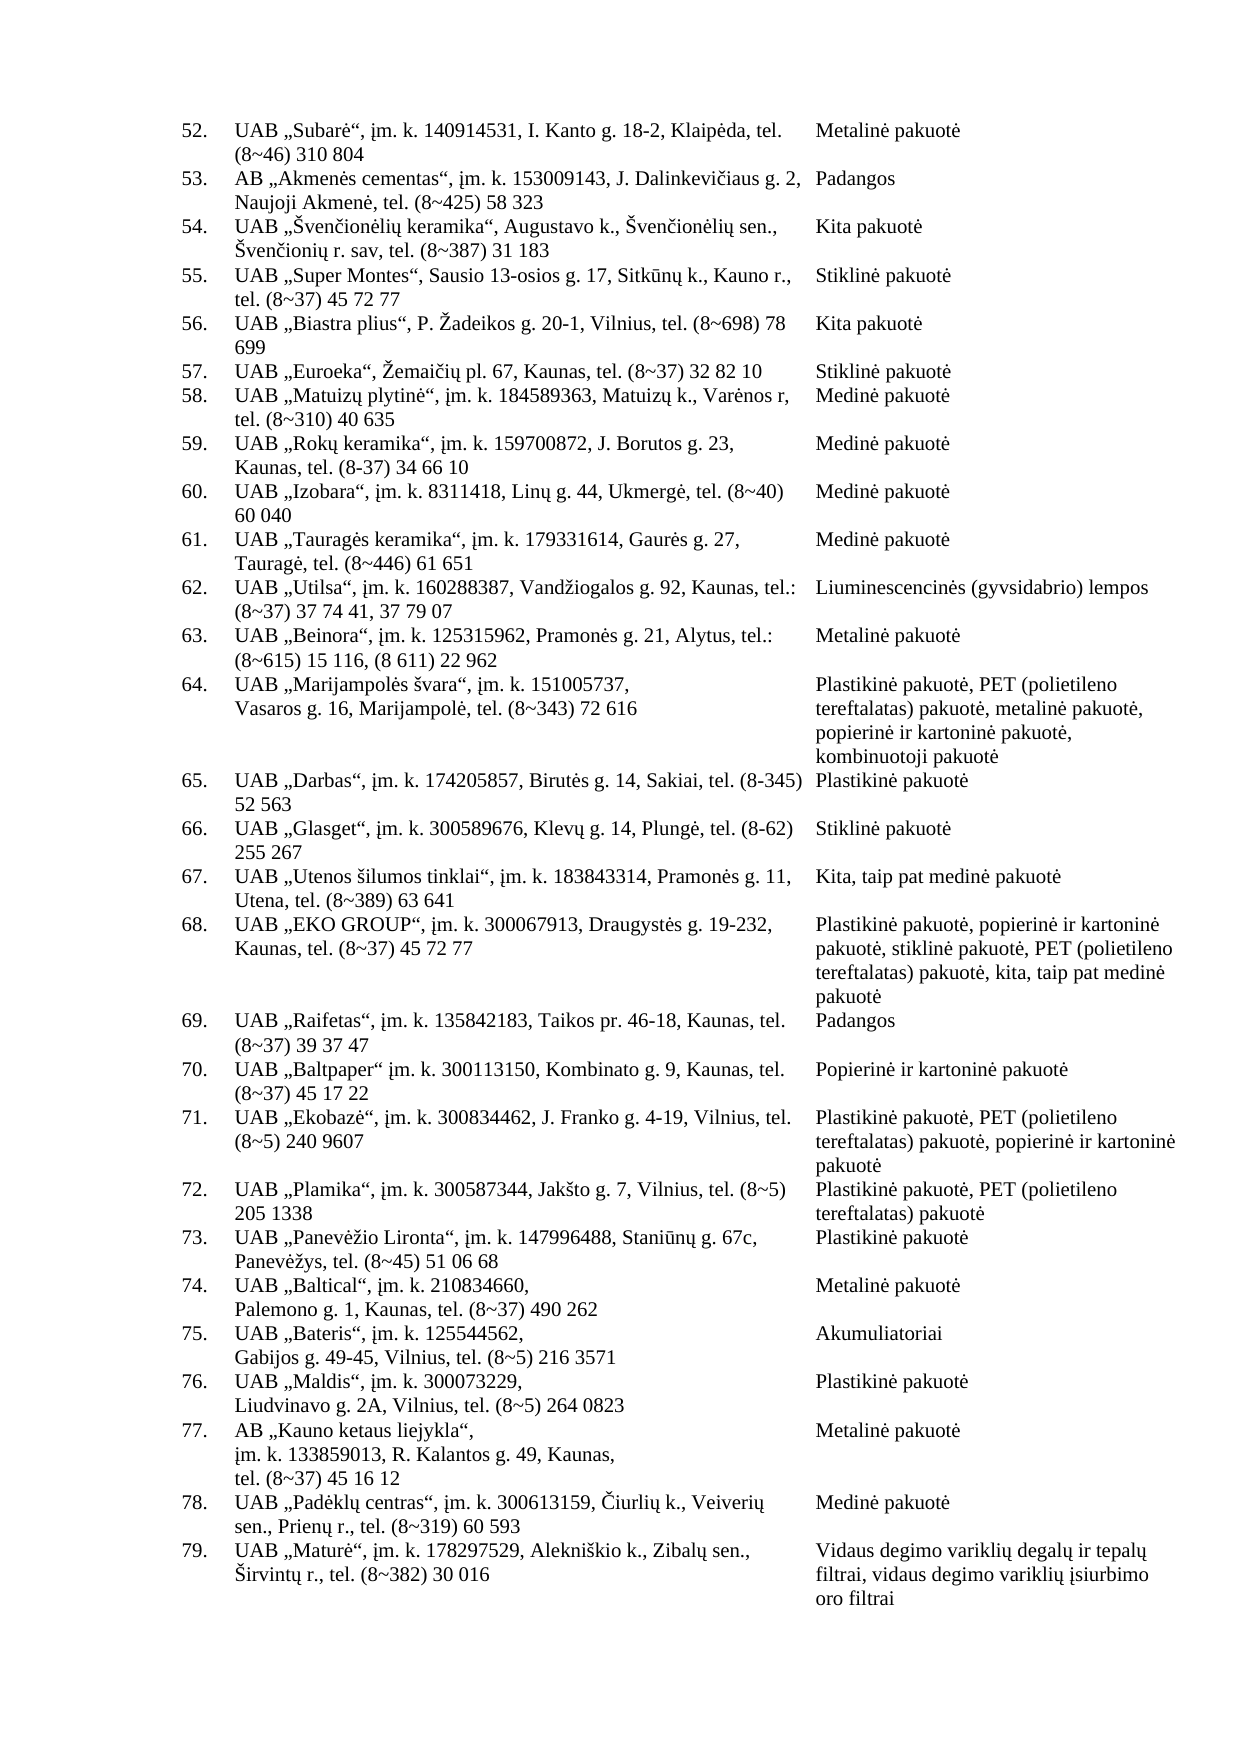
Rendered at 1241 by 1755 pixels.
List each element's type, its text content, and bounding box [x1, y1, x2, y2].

table_cell Vidaus degimo variklių degalų ir tepalų filtrai, vidaus degimo variklių įsiurbimo oro filtrai [811, 1538, 1181, 1610]
table_cell AB „Kauno ketaus liejykla“, įm. k. 133859013, R. Kalantos g. 49, Kaunas, tel. (8~37) 45 16 12 [230, 1418, 811, 1490]
table_cell 68. [177, 912, 230, 1008]
table_cell UAB „Plamika“, įm. k. 300587344, Jakšto g. 7, Vilnius, tel. (8~5) 205 1338 [230, 1177, 811, 1225]
table_cell Plastikinė pakuotė [811, 768, 1181, 816]
table_cell Plastikinė pakuotė, PET (polietileno tereftalatas) pakuotė, metalinė pakuotė, popierinė ir kartoninė pakuotė, kombinuotoji pakuotė [811, 672, 1181, 768]
table_cell Padangos [811, 1009, 1181, 1057]
table_cell UAB „Izobara“, įm. k. 8311418, Linų g. 44, Ukmergė, tel. (8~40) 60 040 [230, 479, 811, 527]
table_cell Metalinė pakuotė [811, 624, 1181, 672]
table_cell Plastikinė pakuotė, PET (polietileno tereftalatas) pakuotė, popierinė ir kartoninė pakuotė [811, 1105, 1181, 1177]
table_cell Kita pakuotė [811, 214, 1181, 262]
table_cell 63. [177, 624, 230, 672]
table_cell 69. [177, 1009, 230, 1057]
table_cell UAB „Darbas“, įm. k. 174205857, Birutės g. 14, Sakiai, tel. (8-345) 52 563 [230, 768, 811, 816]
table_cell Metalinė pakuotė [811, 1273, 1181, 1321]
table_cell 70. [177, 1057, 230, 1105]
table_cell UAB „Maldis“, įm. k. 300073229, Liudvinavo g. 2A, Vilnius, tel. (8~5) 264 0823 [230, 1369, 811, 1417]
table_cell UAB „Super Montes“, Sausio 13-osios g. 17, Sitkūnų k., Kauno r., tel. (8~37) 45 72 77 [230, 263, 811, 311]
table_cell UAB „Marijampolės švara“, įm. k. 151005737, Vasaros g. 16, Marijampolė, tel. (8~343) 72 616 [230, 672, 811, 768]
table_cell 60. [177, 479, 230, 527]
table_cell UAB „Subarė“, įm. k. 140914531, I. Kanto g. 18-2, Klaipėda, tel. (8~46) 310 804 [230, 118, 811, 166]
table_cell UAB „Padėklų centras“, įm. k. 300613159, Čiurlių k., Veiverių sen., Prienų r., tel. (8~319) 60 593 [230, 1490, 811, 1538]
table_cell 59. [177, 431, 230, 479]
table_cell UAB „Utilsa“, įm. k. 160288387, Vandžiogalos g. 92, Kaunas, tel.: (8~37) 37 74 41, 37 79 07 [230, 575, 811, 623]
table_cell 67. [177, 864, 230, 912]
table_cell Kita pakuotė [811, 311, 1181, 359]
table_cell 77. [177, 1418, 230, 1490]
table_cell Medinė pakuotė [811, 383, 1181, 431]
table_cell Medinė pakuotė [811, 1490, 1181, 1538]
table_cell Padangos [811, 166, 1181, 214]
table_cell 78. [177, 1490, 230, 1538]
table_cell Plastikinė pakuotė [811, 1225, 1181, 1273]
table_cell Stiklinė pakuotė [811, 359, 1181, 383]
table_cell 72. [177, 1177, 230, 1225]
table_cell UAB „Tauragės keramika“, įm. k. 179331614, Gaurės g. 27, Tauragė, tel. (8~446) 61 651 [230, 527, 811, 575]
table_cell Metalinė pakuotė [811, 118, 1181, 166]
table_cell Stiklinė pakuotė [811, 816, 1181, 864]
table_cell Stiklinė pakuotė [811, 263, 1181, 311]
table_cell Medinė pakuotė [811, 479, 1181, 527]
table_cell UAB „Bateris“, įm. k. 125544562, Gabijos g. 49-45, Vilnius, tel. (8~5) 216 3571 [230, 1321, 811, 1369]
table_cell Popierinė ir kartoninė pakuotė [811, 1057, 1181, 1105]
table_cell Medinė pakuotė [811, 431, 1181, 479]
table_cell Plastikinė pakuotė, PET (polietileno tereftalatas) pakuotė [811, 1177, 1181, 1225]
table_cell UAB „Maturė“, įm. k. 178297529, Alekniškio k., Zibalų sen., Širvintų r., tel. (8~382) 30 016 [230, 1538, 811, 1610]
table_cell 62. [177, 575, 230, 623]
table_cell 75. [177, 1321, 230, 1369]
table_cell 66. [177, 816, 230, 864]
table_cell UAB „Panevėžio Lironta“, įm. k. 147996488, Staniūnų g. 67c, Panevėžys, tel. (8~45) 51 06 68 [230, 1225, 811, 1273]
table_cell 76. [177, 1369, 230, 1417]
table_cell UAB „Euroeka“, Žemaičių pl. 67, Kaunas, tel. (8~37) 32 82 10 [230, 359, 811, 383]
table_cell 54. [177, 214, 230, 262]
table_cell Akumuliatoriai [811, 1321, 1181, 1369]
table_cell UAB „Ekobazė“, įm. k. 300834462, J. Franko g. 4-19, Vilnius, tel. (8~5) 240 9607 [230, 1105, 811, 1177]
table_cell Kita, taip pat medinė pakuotė [811, 864, 1181, 912]
table_cell 64. [177, 672, 230, 768]
table_cell 74. [177, 1273, 230, 1321]
table_cell 79. [177, 1538, 230, 1610]
table_cell Metalinė pakuotė [811, 1418, 1181, 1490]
table_cell 55. [177, 263, 230, 311]
table_cell 58. [177, 383, 230, 431]
table_cell 65. [177, 768, 230, 816]
table_cell AB „Akmenės cementas“, įm. k. 153009143, J. Dalinkevičiaus g. 2, Naujoji Akmenė, tel. (8~425) 58 323 [230, 166, 811, 214]
table_cell 71. [177, 1105, 230, 1177]
table_cell 52. [177, 118, 230, 166]
table_cell 61. [177, 527, 230, 575]
table_cell UAB „Glasget“, įm. k. 300589676, Klevų g. 14, Plungė, tel. (8-62) 255 267 [230, 816, 811, 864]
table_cell UAB „Baltical“, įm. k. 210834660, Palemono g. 1, Kaunas, tel. (8~37) 490 262 [230, 1273, 811, 1321]
table_cell UAB „Baltpaper“ įm. k. 300113150, Kombinato g. 9, Kaunas, tel. (8~37) 45 17 22 [230, 1057, 811, 1105]
table_cell 53. [177, 166, 230, 214]
table_cell UAB „Raifetas“, įm. k. 135842183, Taikos pr. 46-18, Kaunas, tel. (8~37) 39 37 47 [230, 1009, 811, 1057]
table_cell 73. [177, 1225, 230, 1273]
table_cell UAB „Matuizų plytinė“, įm. k. 184589363, Matuizų k., Varėnos r, tel. (8~310) 40 635 [230, 383, 811, 431]
table_cell Plastikinė pakuotė [811, 1369, 1181, 1417]
table_cell Liuminescencinės (gyvsidabrio) lempos [811, 575, 1181, 623]
table_cell UAB „Rokų keramika“, įm. k. 159700872, J. Borutos g. 23, Kaunas, tel. (8-37) 34 66 10 [230, 431, 811, 479]
table_cell UAB „EKO GROUP“, įm. k. 300067913, Draugystės g. 19-232, Kaunas, tel. (8~37) 45 72 77 [230, 912, 811, 1008]
table_cell UAB „Utenos šilumos tinklai“, įm. k. 183843314, Pramonės g. 11, Utena, tel. (8~389) 63 641 [230, 864, 811, 912]
table_cell Plastikinė pakuotė, popierinė ir kartoninė pakuotė, stiklinė pakuotė, PET (polietileno tereftalatas) pakuotė, kita, taip pat medinė pakuotė [811, 912, 1181, 1008]
table_cell UAB „Biastra plius“, P. Žadeikos g. 20-1, Vilnius, tel. (8~698) 78 699 [230, 311, 811, 359]
table_cell UAB „Beinora“, įm. k. 125315962, Pramonės g. 21, Alytus, tel.: (8~615) 15 116, (8 611) 22 962 [230, 624, 811, 672]
table_cell UAB „Švenčionėlių keramika“, Augustavo k., Švenčionėlių sen., Švenčionių r. sav, tel. (8~387) 31 183 [230, 214, 811, 262]
table_cell Medinė pakuotė [811, 527, 1181, 575]
table_cell 56. [177, 311, 230, 359]
table_cell 57. [177, 359, 230, 383]
